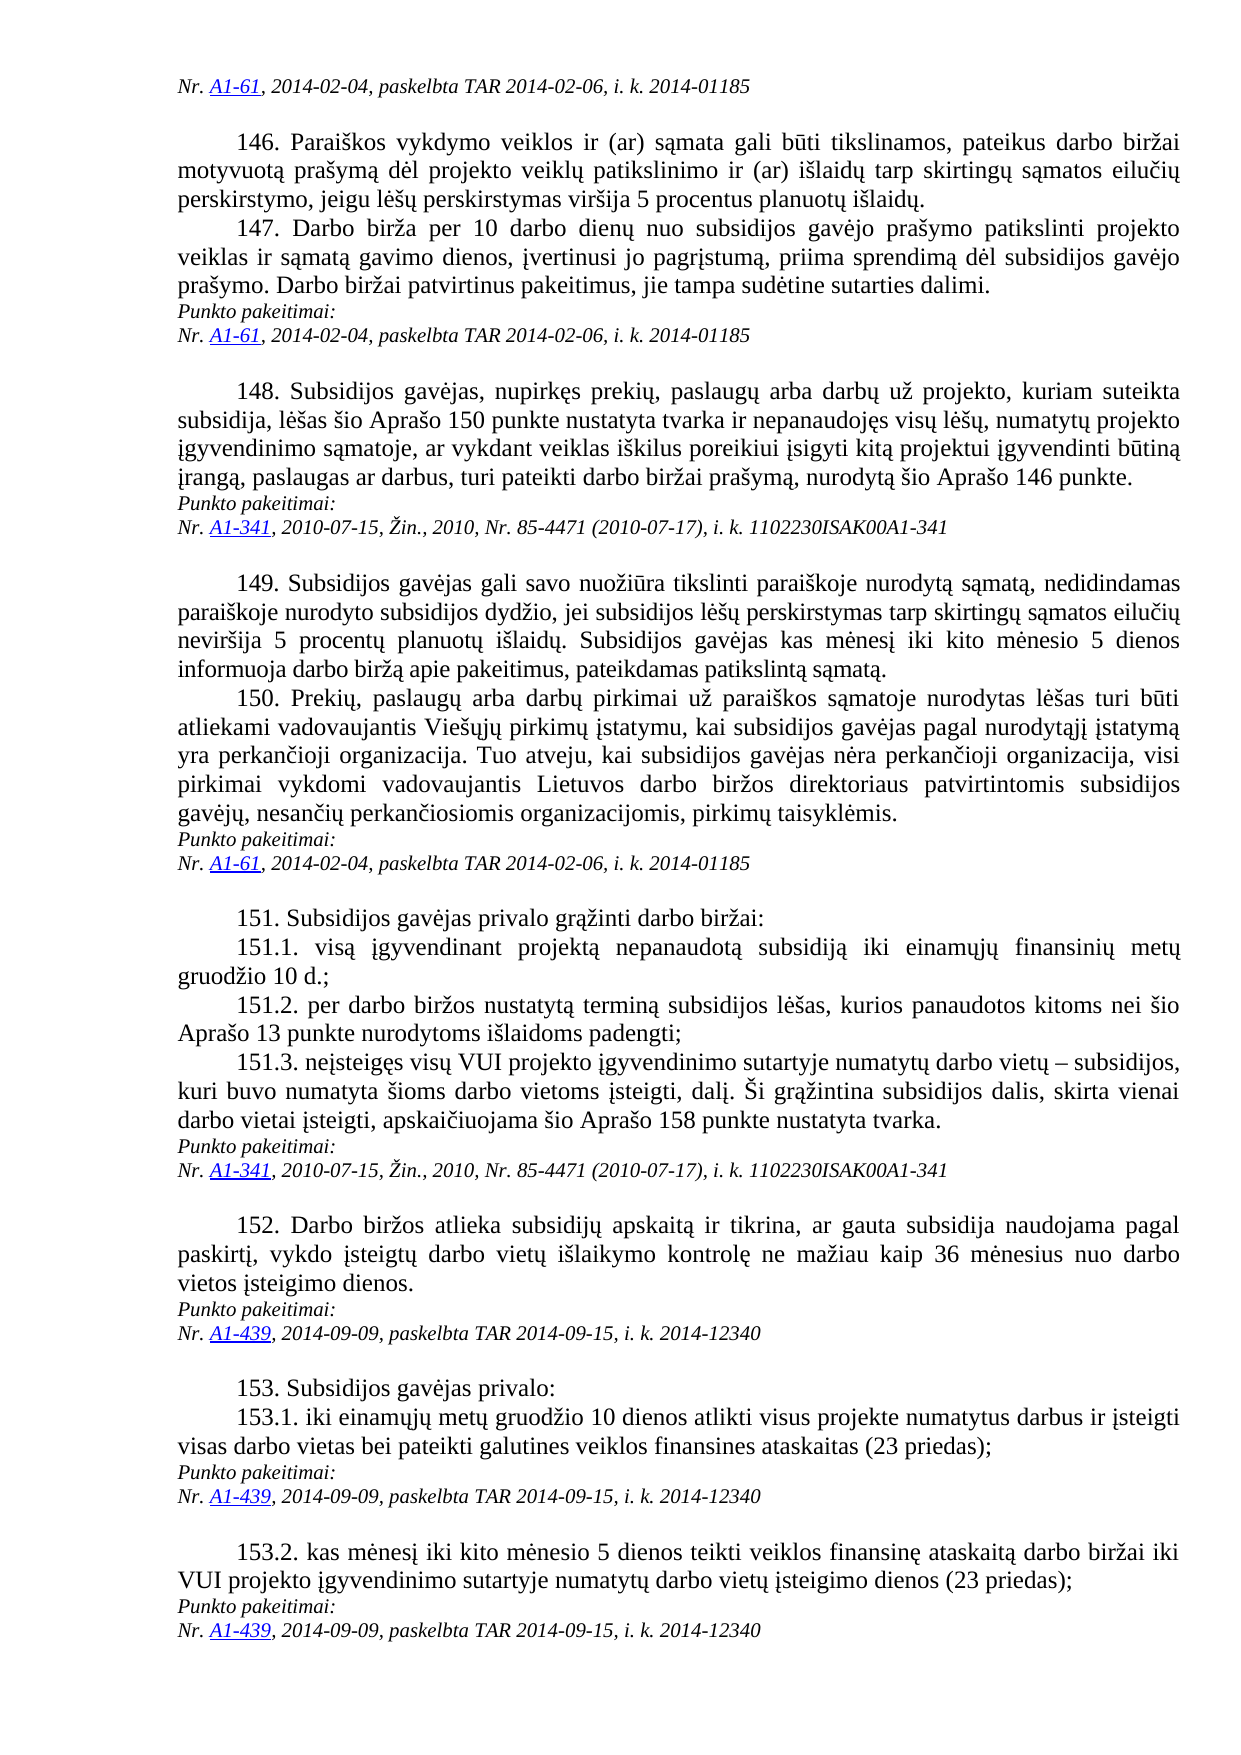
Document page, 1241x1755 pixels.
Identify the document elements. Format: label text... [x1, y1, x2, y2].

text Punkto pakeitimai: [177, 491, 1181, 515]
text Punkto pakeitimai: [177, 827, 1181, 851]
text 146. Paraiškos vykdymo veiklos ir (ar) sąmata gali būti tikslinamos, pateikus darbo biržai motyvuotą prašymą dėl projekto veiklų patikslinimo ir (ar) išlaidų tarp skirtingų sąmatos eilučių perskirstymo, jeigu lėšų perskirstymas viršija 5 procentus planuotų išlaidų. [177, 127, 1181, 213]
text Nr. A1-439, 2014-09-09, paskelbta TAR 2014-09-15, i. k. 2014-12340 [177, 1321, 1181, 1345]
text Punkto pakeitimai: [177, 1460, 1181, 1484]
text 151.2. per darbo biržos nustatytą terminą subsidijos lėšas, kurios panaudotos kitoms nei šio Aprašo 13 punkte nurodytoms išlaidoms padengti; [177, 990, 1181, 1047]
text 148. Subsidijos gavėjas, nupirkęs prekių, paslaugų arba darbų už projekto, kuriam suteikta subsidija, lėšas šio Aprašo 150 punkte nustatyta tvarka ir nepanaudojęs visų lėšų, numatytų projekto įgyvendinimo sąmatoje, ar vykdant veiklas iškilus poreikiui įsigyti kitą projektui įgyvendinti būtiną įrangą, paslaugas ar darbus, turi pateikti darbo biržai prašymą, nurodytą šio Aprašo 146 punkte. [177, 376, 1181, 491]
text Nr. A1-341, 2010-07-15, Žin., 2010, Nr. 85-4471 (2010-07-17), i. k. 1102230ISAK00A1-341 [177, 515, 1181, 539]
text Punkto pakeitimai: [177, 1133, 1181, 1158]
text 149. Subsidijos gavėjas gali savo nuožiūra tikslinti paraiškoje nurodytą sąmatą, nedidindamas paraiškoje nurodyto subsidijos dydžio, jei subsidijos lėšų perskirstymas tarp skirtingų sąmatos eilučių neviršija 5 procentų planuotų išlaidų. Subsidijos gavėjas kas mėnesį iki kito mėnesio 5 dienos informuoja darbo biržą apie pakeitimus, pateikdamas patikslintą sąmatą. [177, 568, 1181, 683]
text Nr. A1-439, 2014-09-09, paskelbta TAR 2014-09-15, i. k. 2014-12340 [177, 1484, 1181, 1508]
text Nr. A1-439, 2014-09-09, paskelbta TAR 2014-09-15, i. k. 2014-12340 [177, 1618, 1181, 1642]
text Punkto pakeitimai: [177, 1594, 1181, 1618]
text 153.1. iki einamųjų metų gruodžio 10 dienos atlikti visus projekte numatytus darbus ir įsteigti visas darbo vietas bei pateikti galutines veiklos finansines ataskaitas (23 priedas); [177, 1402, 1181, 1460]
text 153. Subsidijos gavėjas privalo: [177, 1373, 1181, 1402]
text Nr. A1-341, 2010-07-15, Žin., 2010, Nr. 85-4471 (2010-07-17), i. k. 1102230ISAK00A1-341 [177, 1158, 1181, 1182]
text 151.1. visą įgyvendinant projektą nepanaudotą subsidiją iki einamųjų finansinių metų gruodžio 10 d.; [177, 932, 1181, 990]
text Nr. A1-61, 2014-02-04, paskelbta TAR 2014-02-06, i. k. 2014-01185 [177, 323, 1181, 347]
text Nr. A1-61, 2014-02-04, paskelbta TAR 2014-02-06, i. k. 2014-01185 [177, 851, 1181, 875]
text 150. Prekių, paslaugų arba darbų pirkimai už paraiškos sąmatoje nurodytas lėšas turi būti atliekami vadovaujantis Viešųjų pirkimų įstatymu, kai subsidijos gavėjas pagal nurodytąjį įstatymą yra perkančioji organizacija. Tuo atveju, kai subsidijos gavėjas nėra perkančioji organizacija, visi pirkimai vykdomi vadovaujantis Lietuvos darbo biržos direktoriaus patvirtintomis subsidijos gavėjų, nesančių perkančiosiomis organizacijomis, pirkimų taisyklėmis. [177, 683, 1181, 827]
text Punkto pakeitimai: [177, 1297, 1181, 1321]
text 147. Darbo birža per 10 darbo dienų nuo subsidijos gavėjo prašymo patikslinti projekto veiklas ir sąmatą gavimo dienos, įvertinusi jo pagrįstumą, priima sprendimą dėl subsidijos gavėjo prašymo. Darbo biržai patvirtinus pakeitimus, jie tampa sudėtine sutarties dalimi. [177, 213, 1181, 299]
text Punkto pakeitimai: [177, 299, 1181, 323]
text 153.2. kas mėnesį iki kito mėnesio 5 dienos teikti veiklos finansinę ataskaitą darbo biržai iki VUI projekto įgyvendinimo sutartyje numatytų darbo vietų įsteigimo dienos (23 priedas); [177, 1537, 1181, 1594]
text Nr. A1-61, 2014-02-04, paskelbta TAR 2014-02-06, i. k. 2014-01185 [177, 74, 1181, 98]
text 152. Darbo biržos atlieka subsidijų apskaitą ir tikrina, ar gauta subsidija naudojama pagal paskirtį, vykdo įsteigtų darbo vietų išlaikymo kontrolę ne mažiau kaip 36 mėnesius nuo darbo vietos įsteigimo dienos. [177, 1210, 1181, 1297]
text 151.3. neįsteigęs visų VUI projekto įgyvendinimo sutartyje numatytų darbo vietų – subsidijos, kuri buvo numatyta šioms darbo vietoms įsteigti, dalį. Ši grąžintina subsidijos dalis, skirta vienai darbo vietai įsteigti, apskaičiuojama šio Aprašo 158 punkte nustatyta tvarka. [177, 1047, 1181, 1133]
text 151. Subsidijos gavėjas privalo grąžinti darbo biržai: [177, 903, 1181, 932]
